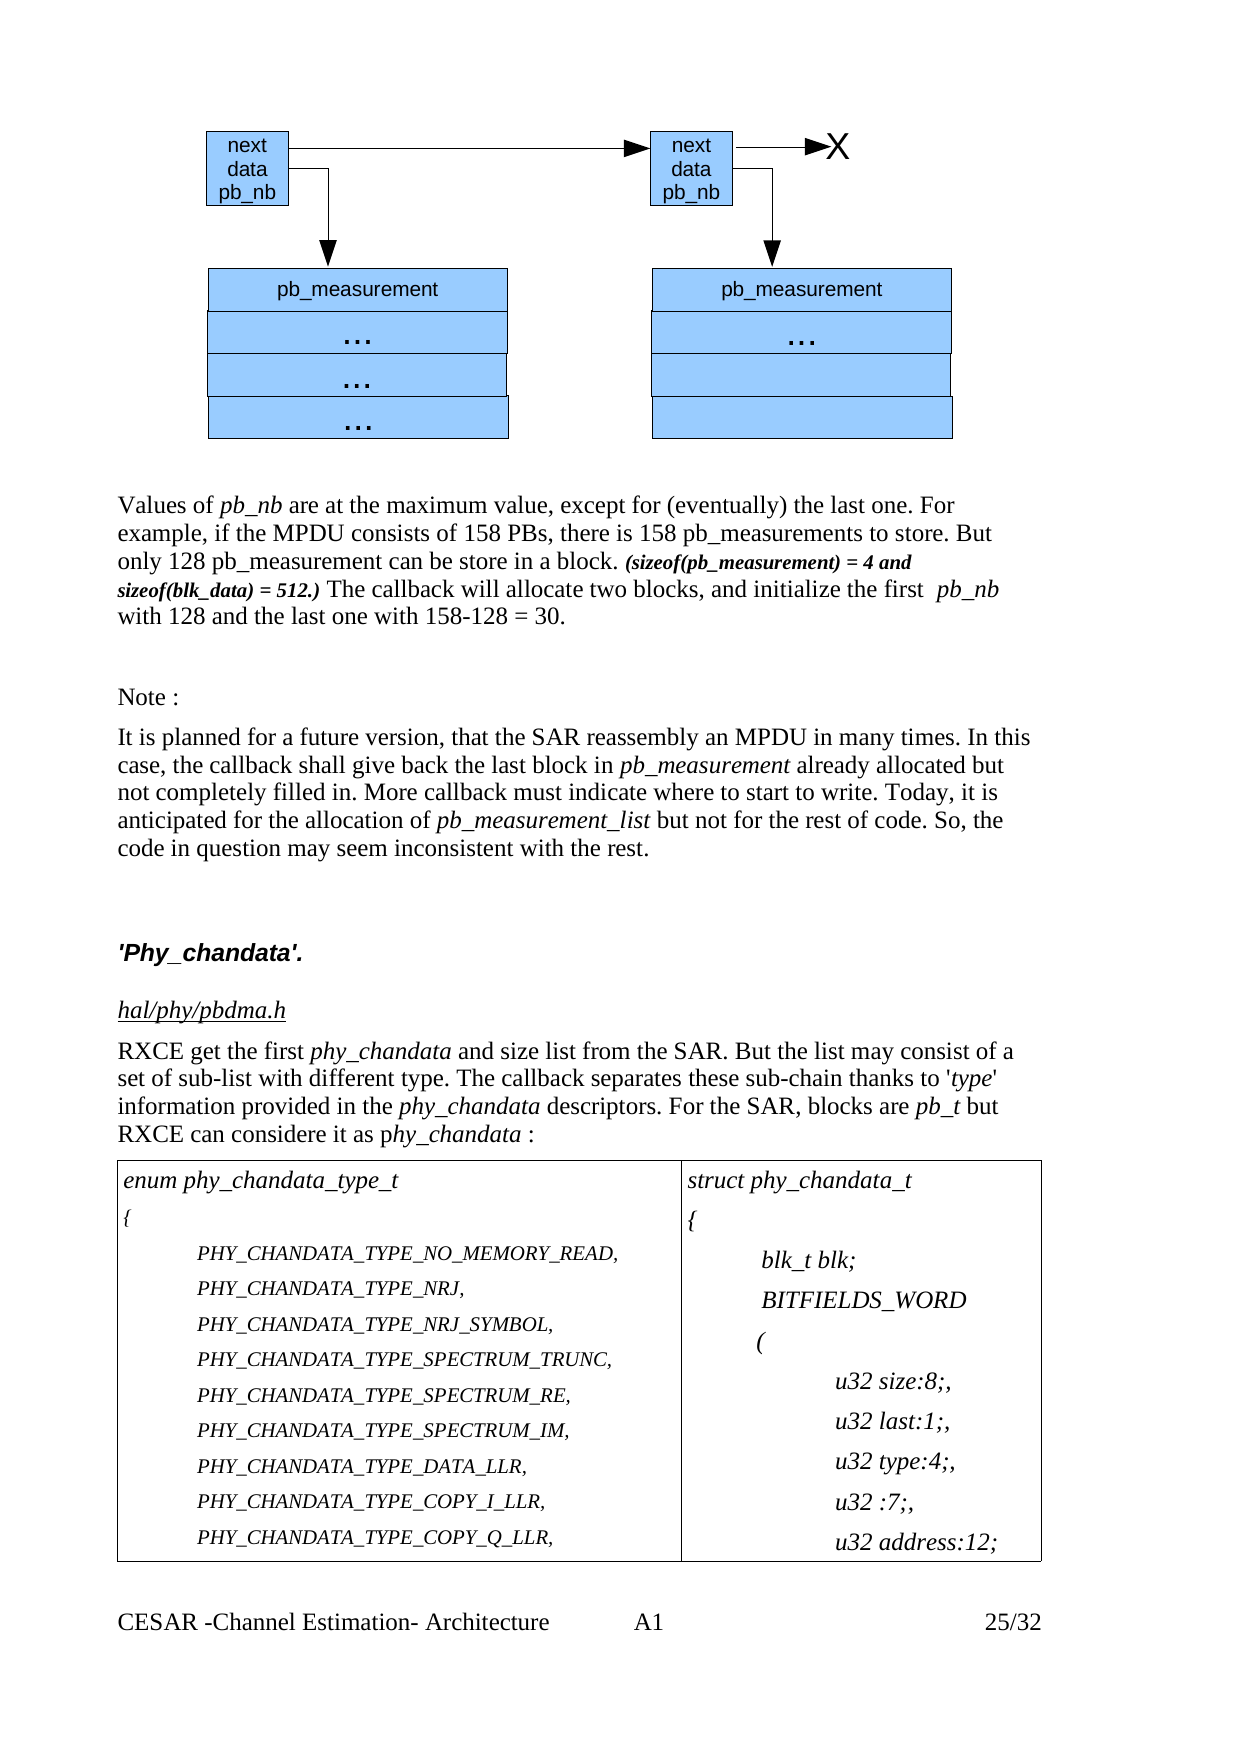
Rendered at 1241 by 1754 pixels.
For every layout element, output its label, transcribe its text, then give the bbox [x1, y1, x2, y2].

subtitle 'Phy_chandata'. [117, 939, 1041, 967]
text It is planned for a future version, that the SAR reassembly an MPDU in many times. In this case, the callback shall give back the last block in pb_measurement already allocated but not completely filled in. More callback must indicate where to start to write. Today, it is anticipated for the allocation of pb_measurement_list but not for the rest of code. So, the code in question may seem inconsistent with the rest. [117, 723, 1041, 862]
text Note : [117, 683, 1041, 711]
text Values of pb_nb are at the maximum value, except for (eventually) the last one. For example, if the MPDU consists of 158 PBs, there is 158 pb_measurements to store. But only 128 pb_measurement can be store in a block. (sizeof(pb_measurement) = 4 and sizeof(blk_data) = 512.) The callback will allocate two blocks, and initialize the first pb_nb with 128 and the last one with 158-128 = 30. [117, 492, 1041, 630]
table_header enum phy_chandata_type_t { PHY_CHANDATA_TYPE_NO_MEMORY_READ, PHY_CHANDATA_TYPE_NRJ, PHY_CHANDATA_TYPE_NRJ_SYMBOL, PHY_CHANDATA_TYPE_SPECTRUM_TRUNC, PHY_CHANDATA_TYPE_SPECTRUM_RE, PHY_CHANDATA_TYPE_SPECTRUM_IM, PHY_CHANDATA_TYPE_DATA_LLR, PHY_CHANDATA_TYPE_COPY_I_LLR, PHY_CHANDATA_TYPE_COPY_Q_LLR, [118, 1161, 681, 1561]
text hal/phy/pbdma.h [117, 997, 1041, 1024]
text RXCE get the first phy_chandata and size list from the SAR. But the list may consist of a set of sub-list with different type. The callback separates these sub-chain thanks to 'type' information provided in the phy_chandata descriptors. For the SAR, blocks are pb_t but RXCE can considere it as phy_chandata : [117, 1037, 1041, 1148]
table_header struct phy_chandata_t { blk_t blk; BITFIELDS_WORD ( u32 size:8;, u32 last:1;, u32 type:4;, u32 :7;, u32 address:12; [682, 1161, 1041, 1561]
